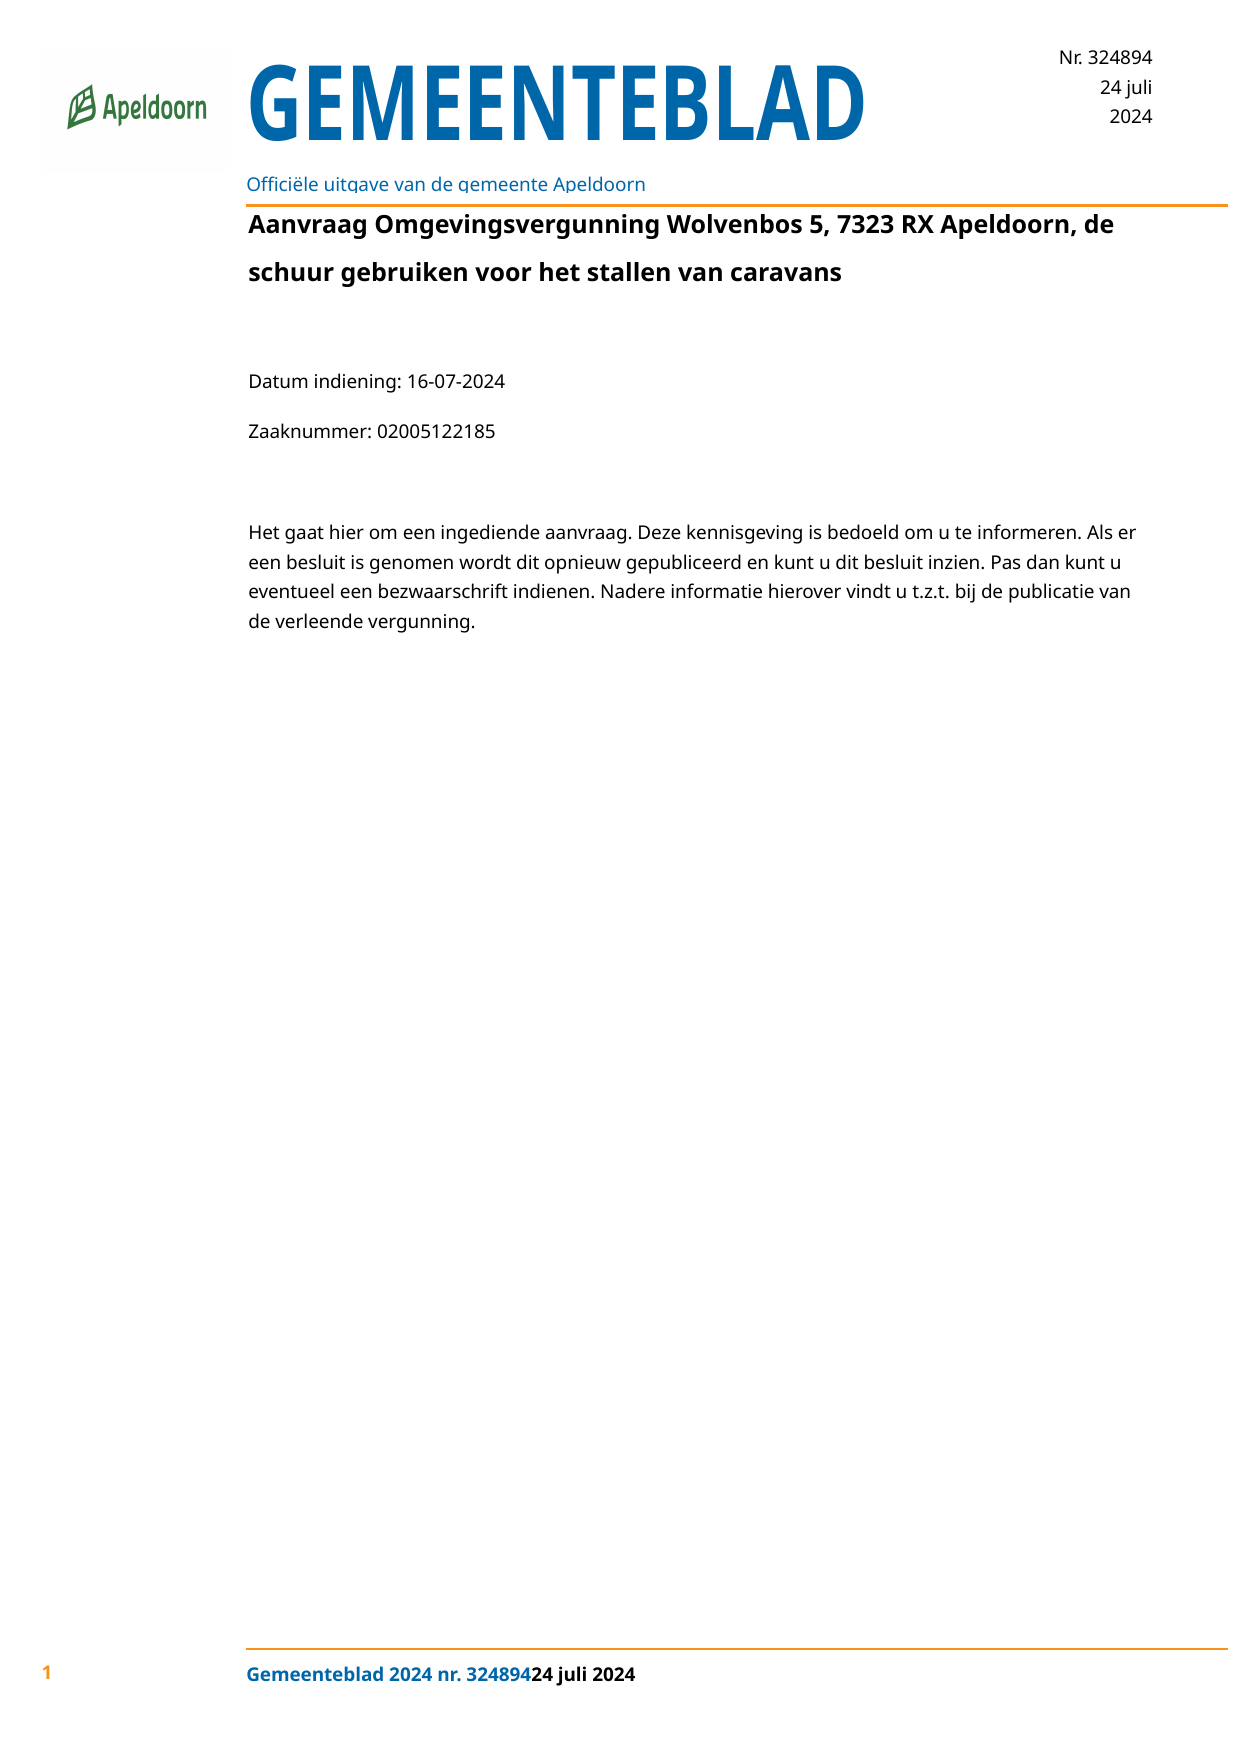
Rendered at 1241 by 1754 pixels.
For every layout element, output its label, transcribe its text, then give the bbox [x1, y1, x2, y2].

text Het gaat hier om een ingediende aanvraag. Deze kennisgeving is bedoeld om u te informeren. Als er een besluit is genomen wordt dit opnieuw gepubliceerd en kunt u dit besluit inzien. Pas dan kunt u eventueel een bezwaarschrift indienen. Nadere informatie hierover vindt u t.z.t. bij de publicatie van de verleende vergunning. [248, 519, 1152, 634]
text Zaaknummer: 02005122185 [248, 419, 1152, 444]
text Aanvraag Omgevingsvergunning Wolvenbos 5, 7323 RX Apeldoorn, de schuur gebruiken voor het stallen van caravans [248, 207, 1152, 288]
text Datum indiening: 16-07-2024 [248, 368, 1152, 394]
picture [41, 47, 231, 172]
